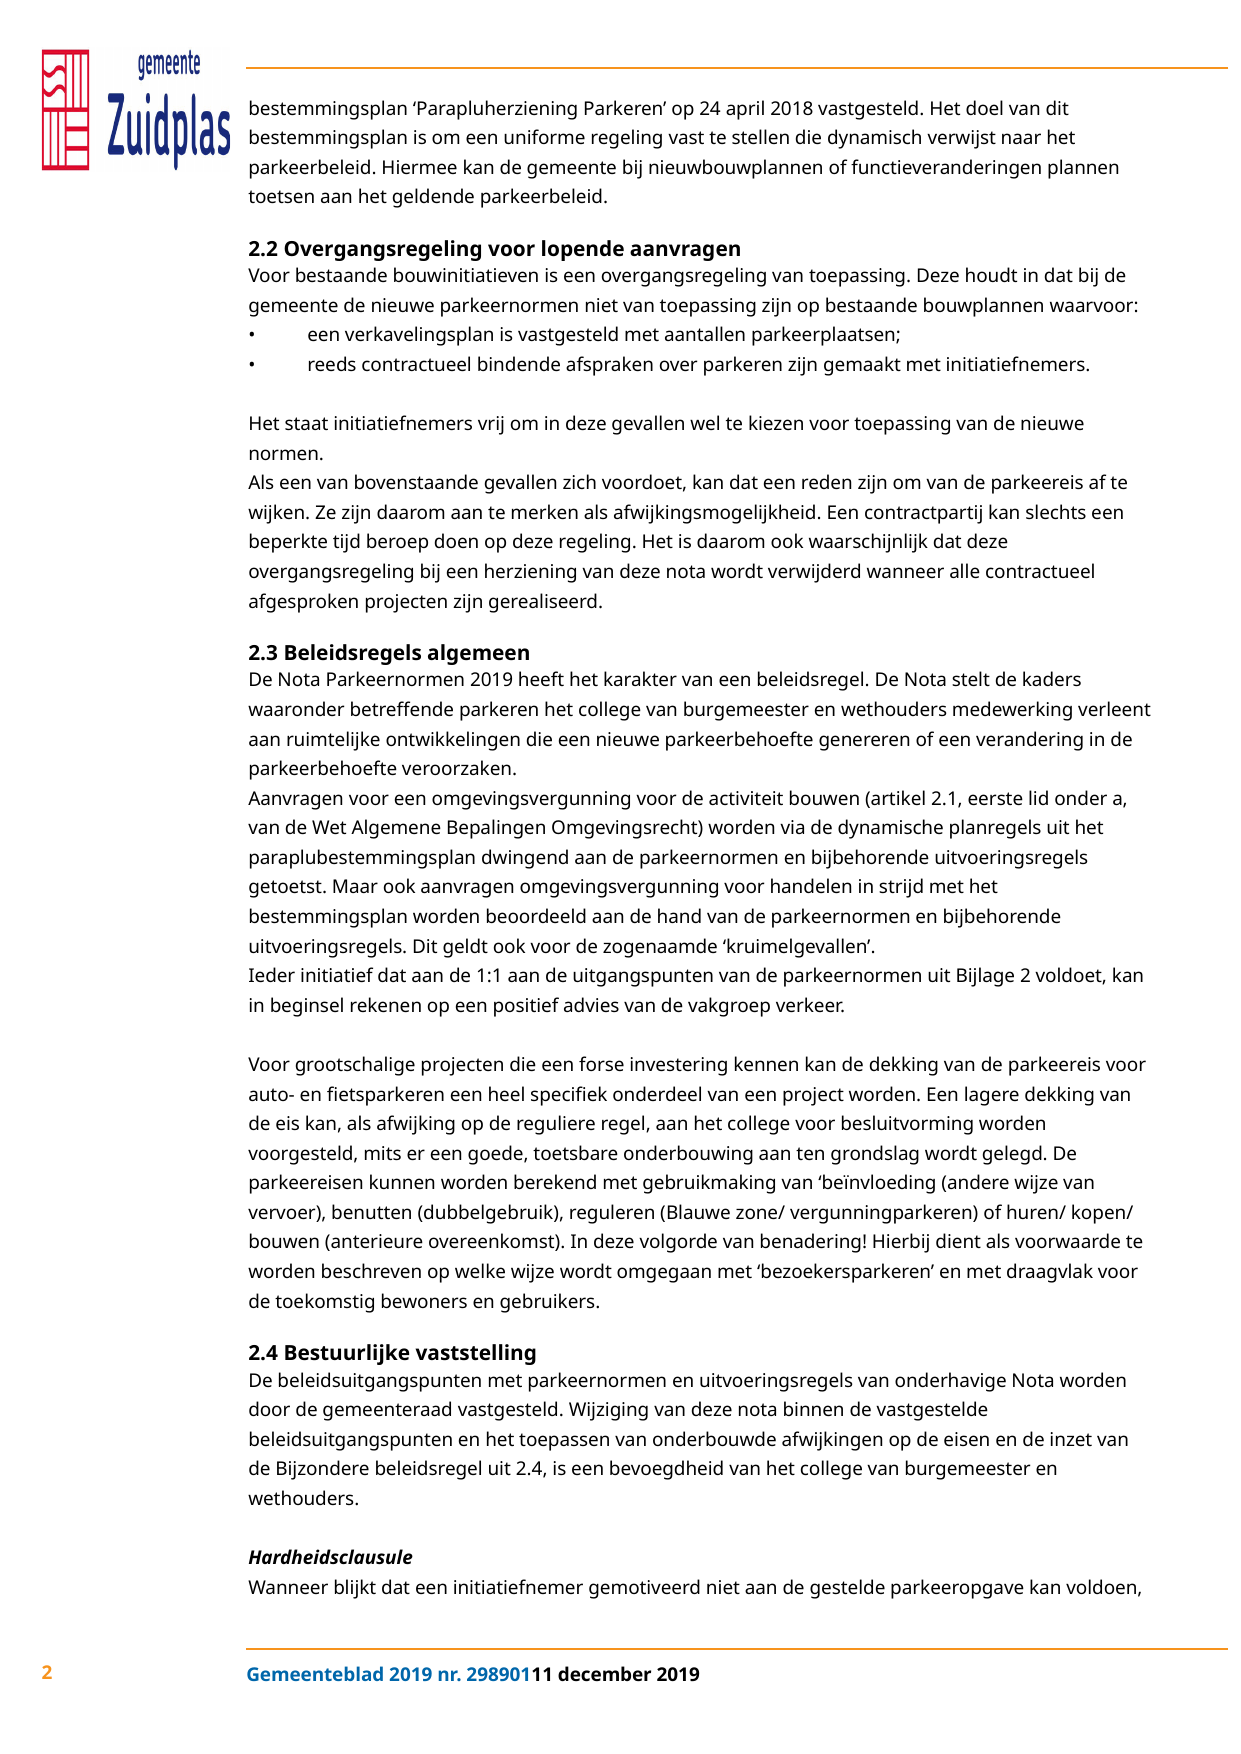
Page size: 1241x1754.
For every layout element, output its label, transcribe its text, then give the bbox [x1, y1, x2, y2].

text 2.3 Beleidsregels algemeen [248, 638, 1152, 667]
text Het staat initiatiefnemers vrij om in deze gevallen wel te kiezen voor toepassing van de nieuwe normen. [248, 410, 1152, 466]
text Aanvragen voor een omgevingsvergunning voor de activiteit bouwen (artikel 2.1, eerste lid onder a, van de Wet Algemene Bepalingen Omgevingsrecht) worden via de dynamische planregels uit het paraplubestemmingsplan dwingend aan de parkeernormen en bijbehorende uitvoeringsregels getoetst. Maar ook aanvragen omgevingsvergunning voor handelen in strijd met het bestemmingsplan worden beoordeeld aan de hand van de parkeernormen en bijbehorende uitvoeringsregels. Dit geldt ook voor de zogenaamde ‘kruimelgevallen’. [248, 785, 1152, 959]
picture [41, 47, 231, 172]
text De beleidsuitgangspunten met parkeernormen en uitvoeringsregels van onderhavige Nota worden door de gemeenteraad vastgesteld. Wijziging van deze nota binnen de vastgestelde beleidsuitgangspunten en het toepassen van onderbouwde afwijkingen op de eisen en de inzet van de Bijzondere beleidsregel uit 2.4, is een bevoegdheid van het college van burgemeester en wethouders. [248, 1367, 1152, 1511]
text Wanneer blijkt dat een initiatiefnemer gemotiveerd niet aan de gestelde parkeeropgave kan voldoen, [248, 1574, 1152, 1599]
text De Nota Parkeernormen 2019 heeft het karakter van een beleidsregel. De Nota stelt de kaders waaronder betreffende parkeren het college van burgemeester en wethouders medewerking verleent aan ruimtelijke ontwikkelingen die een nieuwe parkeerbehoefte genereren of een verandering in de parkeerbehoefte veroorzaken. [248, 667, 1152, 781]
text 2.2 Overgangsregeling voor lopende aanvragen [248, 234, 1152, 262]
text bestemmingsplan ‘Parapluherziening Parkeren’ op 24 april 2018 vastgesteld. Het doel van dit bestemmingsplan is om een uniforme regeling vast te stellen die dynamisch verwijst naar het parkeerbeleid. Hiermee kan de gemeente bij nieuwbouwplannen of functieveranderingen plannen toetsen aan het geldende parkeerbeleid. [248, 95, 1152, 209]
text Voor bestaande bouwinitiatieven is een overgangsregeling van toepassing. Deze houdt in dat bij de gemeente de nieuwe parkeernormen niet van toepassing zijn op bestaande bouwplannen waarvoor: [248, 262, 1152, 318]
text Voor grootschalige projecten die een forse investering kennen kan de dekking van de parkeereis voor auto- en fietsparkeren een heel specifiek onderdeel van een project worden. Een lagere dekking van de eis kan, als afwijking op de reguliere regel, aan het college voor besluitvorming worden voorgesteld, mits er een goede, toetsbare onderbouwing aan ten grondslag wordt gelegd. De parkeereisen kunnen worden berekend met gebruikmaking van ‘beïnvloeding (andere wijze van vervoer), benutten (dubbelgebruik), reguleren (Blauwe zone/ vergunningparkeren) of huren/ kopen/ bouwen (anterieure overeenkomst). In deze volgorde van benadering! Hierbij dient als voorwaarde te worden beschreven op welke wijze wordt omgegaan met ‘bezoekersparkeren’ en met draagvlak voor de toekomstig bewoners en gebruikers. [248, 1051, 1152, 1314]
list een verkavelingsplan is vastgesteld met aantallen parkeerplaatsen; [248, 322, 1152, 347]
text Hardheidsclausule [248, 1544, 1152, 1570]
text Ieder initiatief dat aan de 1:1 aan de uitgangspunten van de parkeernormen uit Bijlage 2 voldoet, kan in beginsel rekenen op een positief advies van de vakgroep verkeer. [248, 962, 1152, 1018]
list reeds contractueel bindende afspraken over parkeren zijn gemaakt met initiatiefnemers. [248, 351, 1152, 377]
text Als een van bovenstaande gevallen zich voordoet, kan dat een reden zijn om van de parkeereis af te wijken. Ze zijn daarom aan te merken als afwijkingsmogelijkheid. Een contractpartij kan slechts een beperkte tijd beroep doen op deze regeling. Het is daarom ook waarschijnlijk dat deze overgangsregeling bij een herziening van deze nota wordt verwijderd wanneer alle contractueel afgesproken projecten zijn gerealiseerd. [248, 469, 1152, 613]
text 2.4 Bestuurlijke vaststelling [248, 1338, 1152, 1367]
